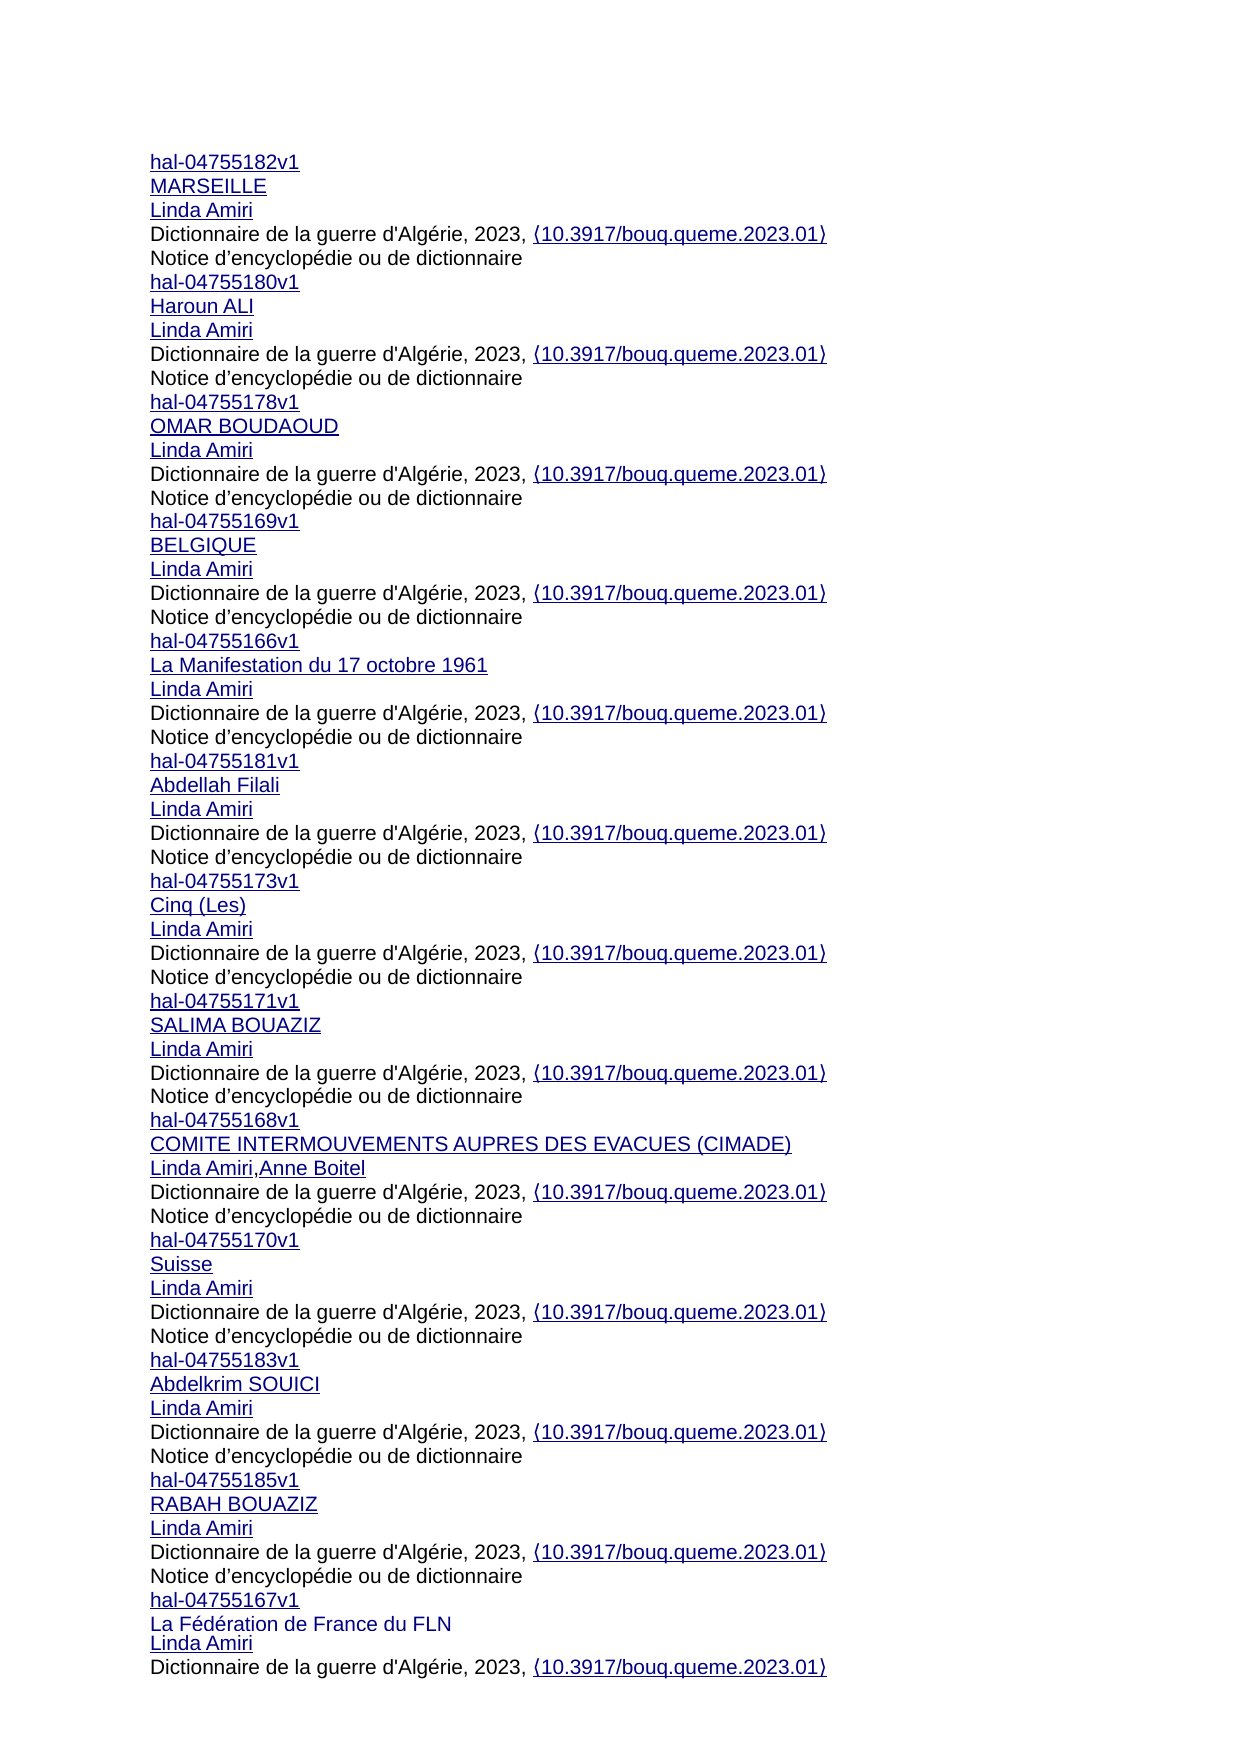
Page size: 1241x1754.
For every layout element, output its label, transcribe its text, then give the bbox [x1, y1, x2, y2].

table_cell Cinq (Les) Linda Amiri Dictionnaire de la guerre d'Algérie, 2023, ⟨10.3917/bouq.queme.2023.01⟩ Notice d’encyclopédie ou de dictionnaire hal-04755171v1 [150, 893, 1090, 1012]
table_cell BELGIQUE Linda Amiri Dictionnaire de la guerre d'Algérie, 2023, ⟨10.3917/bouq.queme.2023.01⟩ Notice d’encyclopédie ou de dictionnaire hal-04755166v1 [150, 533, 1090, 653]
table_cell Abdellah Filali Linda Amiri Dictionnaire de la guerre d'Algérie, 2023, ⟨10.3917/bouq.queme.2023.01⟩ Notice d’encyclopédie ou de dictionnaire hal-04755173v1 [150, 773, 1090, 893]
table_cell Abdelkrim SOUICI Linda Amiri Dictionnaire de la guerre d'Algérie, 2023, ⟨10.3917/bouq.queme.2023.01⟩ Notice d’encyclopédie ou de dictionnaire hal-04755185v1 [150, 1372, 1090, 1492]
table_cell SALIMA BOUAZIZ Linda Amiri Dictionnaire de la guerre d'Algérie, 2023, ⟨10.3917/bouq.queme.2023.01⟩ Notice d’encyclopédie ou de dictionnaire hal-04755168v1 [150, 1013, 1090, 1132]
table_cell La Manifestation du 17 octobre 1961 Linda Amiri Dictionnaire de la guerre d'Algérie, 2023, ⟨10.3917/bouq.queme.2023.01⟩ Notice d’encyclopédie ou de dictionnaire hal-04755181v1 [150, 653, 1090, 773]
table_cell Suisse Linda Amiri Dictionnaire de la guerre d'Algérie, 2023, ⟨10.3917/bouq.queme.2023.01⟩ Notice d’encyclopédie ou de dictionnaire hal-04755183v1 [150, 1252, 1090, 1372]
table_cell MARSEILLE Linda Amiri Dictionnaire de la guerre d'Algérie, 2023, ⟨10.3917/bouq.queme.2023.01⟩ Notice d’encyclopédie ou de dictionnaire hal-04755180v1 [150, 174, 1090, 294]
table_cell Haroun ALI Linda Amiri Dictionnaire de la guerre d'Algérie, 2023, ⟨10.3917/bouq.queme.2023.01⟩ Notice d’encyclopédie ou de dictionnaire hal-04755178v1 [150, 294, 1090, 413]
table_cell COMITE INTERMOUVEMENTS AUPRES DES EVACUES (CIMADE) Linda Amiri,Anne Boitel Dictionnaire de la guerre d'Algérie, 2023, ⟨10.3917/bouq.queme.2023.01⟩ Notice d’encyclopédie ou de dictionnaire hal-04755170v1 [150, 1132, 1090, 1252]
table_cell La Fédération de France du FLN Linda Amiri Dictionnaire de la guerre d'Algérie, 2023, ⟨10.3917/bouq.queme.2023.01⟩ [150, 1611, 1090, 1679]
table_cell OMAR BOUDAOUD Linda Amiri Dictionnaire de la guerre d'Algérie, 2023, ⟨10.3917/bouq.queme.2023.01⟩ Notice d’encyclopédie ou de dictionnaire hal-04755169v1 [150, 414, 1090, 533]
table_cell hal-04755182v1 [150, 150, 1090, 174]
table_cell RABAH BOUAZIZ Linda Amiri Dictionnaire de la guerre d'Algérie, 2023, ⟨10.3917/bouq.queme.2023.01⟩ Notice d’encyclopédie ou de dictionnaire hal-04755167v1 [150, 1492, 1090, 1611]
